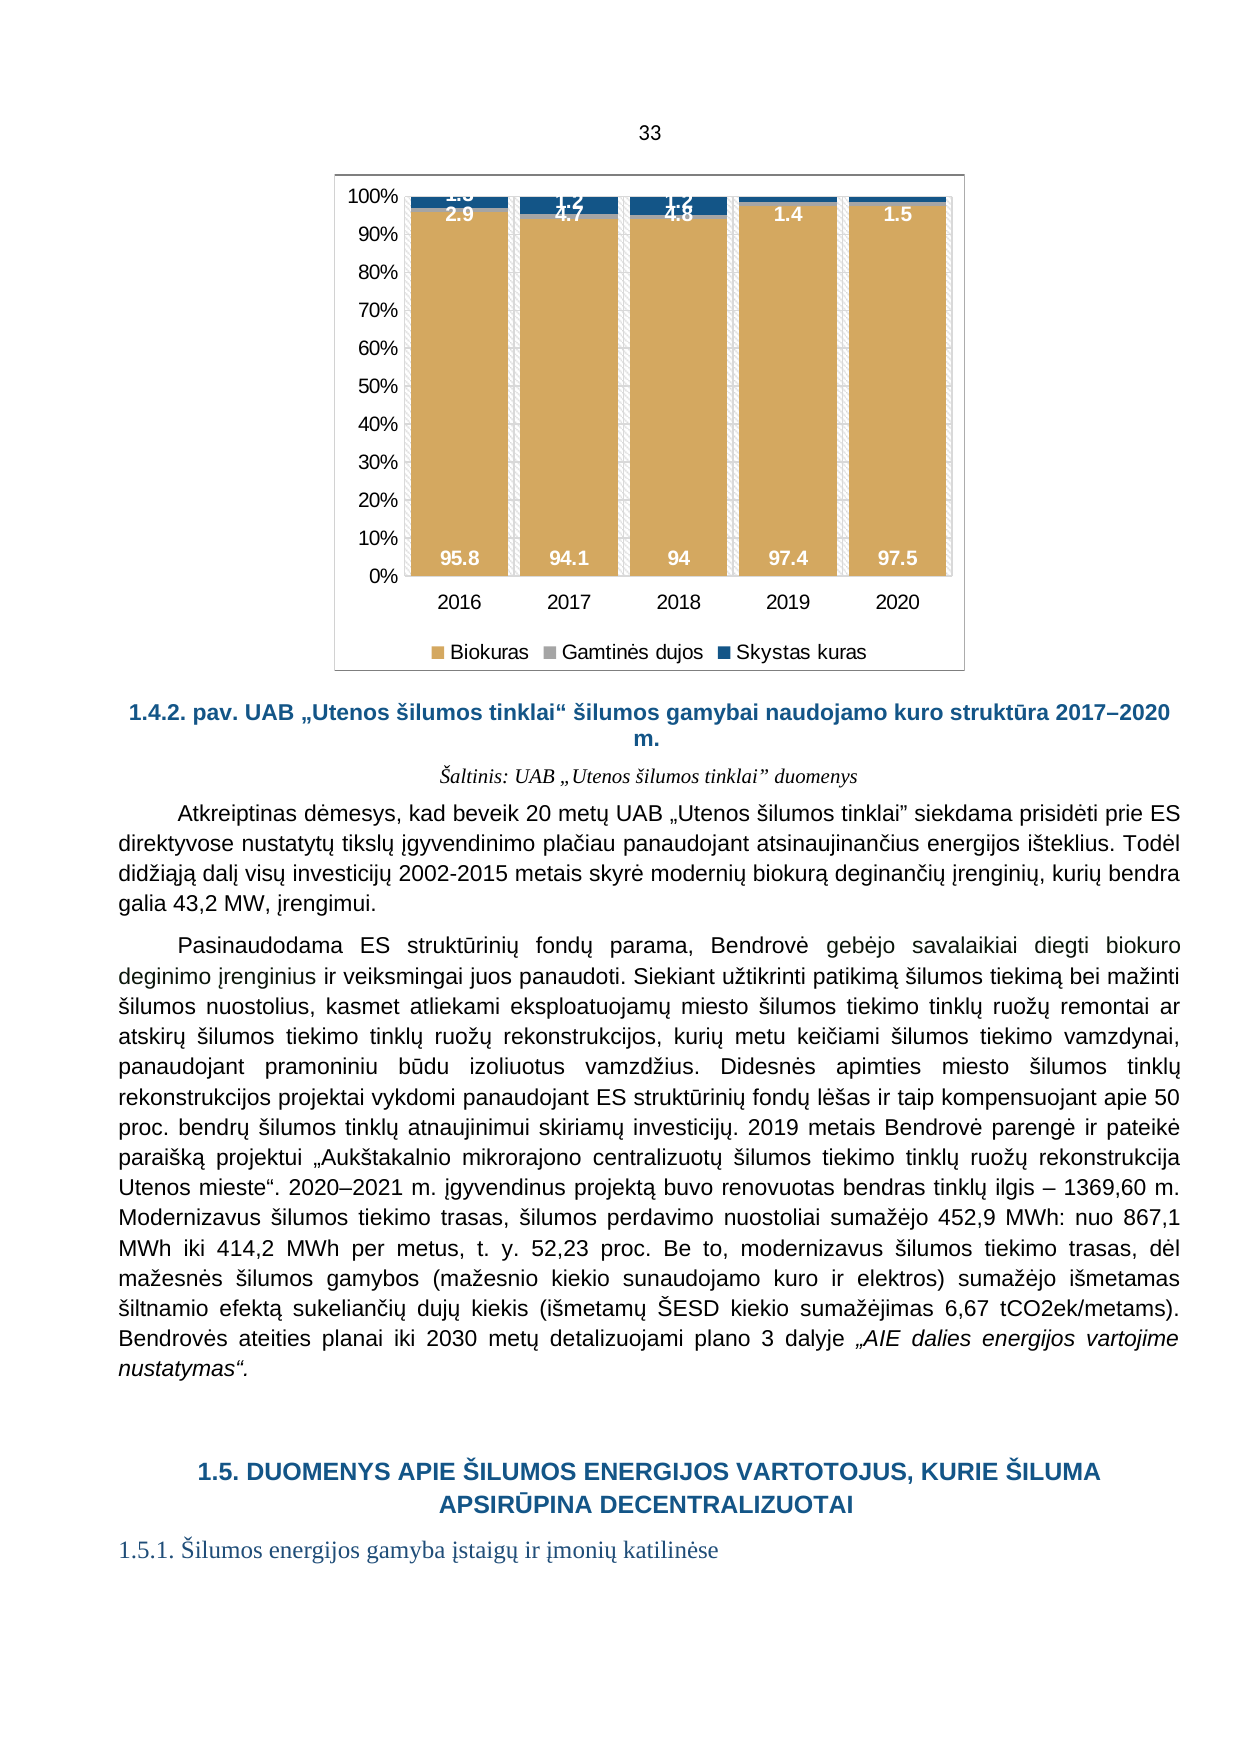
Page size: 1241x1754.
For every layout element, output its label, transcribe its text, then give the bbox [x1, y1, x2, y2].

subtitle 1.5.1. Šilumos energijos gamyba įstaigų ir įmonių katilinėse [118, 1535, 1181, 1564]
subtitle 1.4.2. pav. UAB „Utenos šilumos tinklai“ šilumos gamybai naudojamo kuro struktūra 2017–2020 m. [118, 699, 1181, 752]
text Šaltinis: UAB „Utenos šilumos tinklai” duomenys [118, 764, 1181, 788]
text Pasinaudodama ES struktūrinių fondų parama, Bendrovė gebėjo savalaikiai diegti biokuro deginimo įrenginius ir veiksmingai juos panaudoti. Siekiant užtikrinti patikimą šilumos tiekimą bei mažinti šilumos nuostolius, kasmet atliekami eksploatuojamų miesto šilumos tiekimo tinklų ruožų remontai ar atskirų šilumos tiekimo tinklų ruožų rekonstrukcijos, kurių metu keičiami šilumos tiekimo vamzdynai, panaudojant pramoniniu būdu izoliuotus vamzdžius. Didesnės apimties miesto šilumos tinklų rekonstrukcijos projektai vykdomi panaudojant ES struktūrinių fondų lėšas ir taip kompensuojant apie 50 proc. bendrų šilumos tinklų atnaujinimui skiriamų investicijų. 2019 metais Bendrovė parengė ir pateikė paraišką projektui „Aukštakalnio mikrorajono centralizuotų šilumos tiekimo tinklų ruožų rekonstrukcija Utenos mieste“. 2020–2021 m. įgyvendinus projektą buvo renovuotas bendras tinklų ilgis – 1369,60 m. Modernizavus šilumos tiekimo trasas, šilumos perdavimo nuostoliai sumažėjo 452,9 MWh: nuo 867,1 MWh iki 414,2 MWh per metus, t. y. 52,23 proc. Be to, modernizavus šilumos tiekimo trasas, dėl mažesnės šilumos gamybos (mažesnio kiekio sunaudojamo kuro ir elektros) sumažėjo išmetamas šiltnamio efektą sukeliančių dujų kiekis (išmetamų ŠESD kiekio sumažėjimas 6,67 tCO2ek/metams). Bendrovės ateities planai iki 2030 metų detalizuojami plano 3 dalyje „AIE dalies energijos vartojime nustatymas“. [118, 932, 1181, 1382]
subtitle 1.5. Duomenys apie šilumos energijos vartotojus, kurie šiluma apsirūpina decentralizuotai [118, 1457, 1181, 1519]
text Atkreiptinas dėmesys, kad beveik 20 metų UAB „Utenos šilumos tinklai” siekdama prisidėti prie ES direktyvose nustatytų tikslų įgyvendinimo plačiau panaudojant atsinaujinančius energijos išteklius. Todėl didžiąją dalį visų investicijų 2002-2015 metais skyrė modernių biokurą deginančių įrenginių, kurių bendra galia 43,2 MW, įrengimui. [118, 800, 1181, 917]
